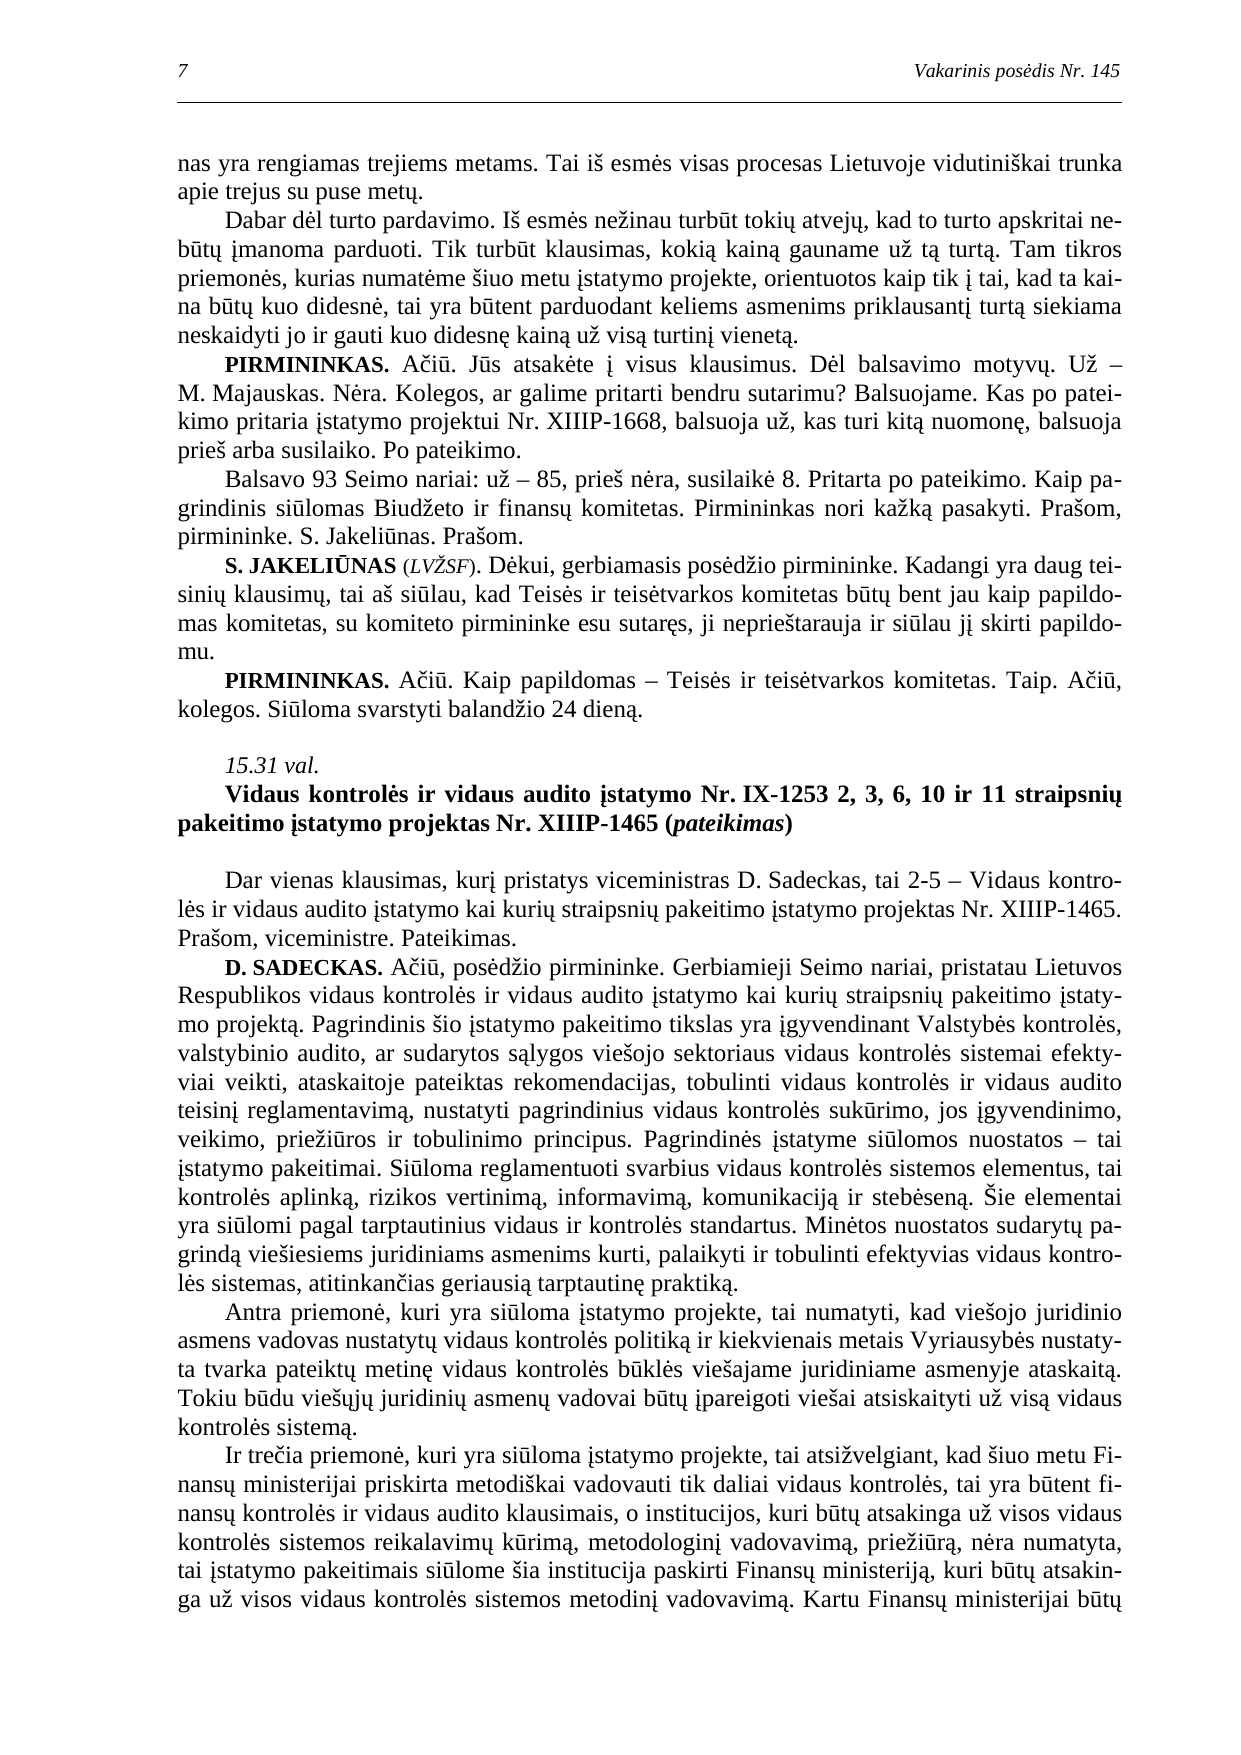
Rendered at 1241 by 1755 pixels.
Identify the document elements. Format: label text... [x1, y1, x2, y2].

text 15.31 val. [224, 751, 1122, 779]
text D. SADECKAS. Ačiū, po­sė­džio pir­mi­nin­ke. Ger­bia­mie­ji Sei­mo na­riai, pri­sta­tau Lie­tu­vos Res­pub­li­kos vi­daus kon­tro­lės ir vi­daus au­di­to įsta­ty­mo kai ku­rių straips­nių pa­kei­ti­mo įsta­ty­mo pro­jek­tą. Pa­grin­di­nis šio įsta­ty­mo pa­kei­ti­mo tiks­las yra įgy­ven­di­nant Vals­ty­bės kon­tro­lės, vals­ty­bi­nio au­di­to, ar su­da­ry­tos są­ly­gos vie­šo­jo sek­to­riaus vi­daus kon­tro­lės sis­te­mai efek­ty­viai veik­ti, ata­skai­to­je pa­teik­tas re­ko­men­da­ci­jas, to­bu­lin­ti vi­daus kon­tro­lės ir vi­daus au­di­to tei­si­nį reg­la­men­ta­vi­mą, nu­sta­ty­ti pa­grin­di­nius vi­daus kon­tro­lės su­kū­ri­mo, jos įgy­ven­di­ni­mo, vei­ki­mo, prie­žiū­ros ir to­bu­li­ni­mo prin­ci­pus. Pa­grin­di­nės įsta­ty­me siū­lo­mos nuo­sta­tos – tai įsta­ty­mo pa­kei­ti­mai. Siū­lo­ma reg­la­men­tuo­ti svar­bius vi­daus kon­tro­lės sis­te­mos ele­men­tus, tai kon­tro­lės ap­lin­ką, ri­zi­kos ver­ti­ni­mą, in­for­ma­vi­mą, ko­mu­ni­ka­ci­ją ir ste­bė­se­ną. Šie ele­men­tai yra siū­lo­mi pa­gal tarp­tau­ti­nius vi­daus ir kon­tro­lės stan­dar­tus. Mi­nė­tos nuo­sta­tos su­da­ry­tų pa­grin­dą vie­šie­siems ju­ri­di­niams as­me­nims kur­ti, pa­lai­ky­ti ir to­bu­lin­ti efek­ty­vias vi­daus kon­tro­lės sis­te­mas, ati­tin­kan­čias ge­riau­sią tarp­tau­ti­nę prak­ti­ką. [177, 952, 1122, 1297]
text An­tra prie­mo­nė, ku­ri yra siū­lo­ma įsta­ty­mo pro­jek­te, tai nu­ma­ty­ti, kad vie­šo­jo ju­ri­di­nio as­mens va­do­vas nu­sta­ty­tų vi­daus kon­tro­lės po­li­ti­ką ir kiek­vie­nais me­tais Vy­riau­sy­bės nu­sta­ty­ta tvar­ka pa­teik­tų me­ti­nę vi­daus kon­tro­lės būk­lės vie­ša­ja­me ju­ri­di­nia­me as­me­ny­je ata­skai­tą. To­kiu bū­du vie­šų­jų ju­ri­di­nių as­me­nų va­do­vai bū­tų įpa­rei­go­ti vie­šai at­si­skai­ty­ti už vi­są vi­daus kon­tro­lės sis­te­mą. [177, 1297, 1122, 1440]
text Bal­sa­vo 93 Sei­mo na­riai: už – 85, prieš nė­ra, su­si­lai­kė 8. Pri­tar­ta po pa­tei­ki­mo. Kaip pa­grin­di­nis siū­lo­mas Biu­dže­to ir fi­nan­sų ko­mi­te­tas. Pir­mi­nin­kas no­ri kaž­ką pa­sa­ky­ti. Pra­šom, pir­mi­nin­ke. S. Ja­ke­liū­nas. Pra­šom. [177, 464, 1122, 550]
text PIRMININKAS. Ačiū. Jūs at­sa­kė­te į vi­sus klau­si­mus. Dėl bal­sa­vi­mo mo­ty­vų. Už – M. Ma­jaus­kas. Nė­ra. Ko­le­gos, ar ga­li­me pri­tar­ti ben­dru su­ta­ri­mu? Bal­suo­ja­me. Kas po pa­tei­ki­mo pri­ta­ria įsta­ty­mo pro­jek­tui Nr. XIIIP-1668, bal­suo­ja už, kas tu­ri ki­tą nuo­mo­nę, bal­suo­ja prieš ar­ba su­si­lai­ko. Po pa­tei­ki­mo. [177, 349, 1122, 464]
text nas yra ren­gia­mas tre­jiems me­tams. Tai iš es­mės vi­sas pro­ce­sas Lie­tu­vo­je vi­du­ti­niš­kai trun­ka apie tre­jus su pu­se me­tų. [177, 148, 1122, 205]
text Da­bar dėl tur­to par­da­vi­mo. Iš es­mės ne­ži­nau tur­būt to­kių at­ve­jų, kad to tur­to ap­skri­tai ne­bū­tų įma­no­ma par­duo­ti. Tik tur­būt klau­si­mas, ko­kią kai­ną gau­na­me už tą tur­tą. Tam tik­ros prie­mo­nės, ku­rias nu­ma­tė­me šiuo me­tu įsta­ty­mo pro­jek­te, orien­tuo­tos kaip tik į tai, kad ta kai­na bū­tų kuo di­des­nė, tai yra bū­tent par­duo­dant ke­liems as­me­nims pri­klau­san­tį tur­tą sie­kia­ma ne­skai­dy­ti jo ir gau­ti kuo di­des­nę kai­ną už vi­są tur­ti­nį vie­ne­tą. [177, 205, 1122, 349]
text S. JAKELIŪNAS (LVŽSF). Dė­kui, ger­bia­ma­sis po­sė­džio pir­mi­nin­ke. Ka­dan­gi yra daug tei­si­nių klau­si­mų, tai aš siū­lau, kad Tei­sės ir tei­sėt­var­kos ko­mi­te­tas bū­tų bent jau kaip pa­pil­do­mas ko­mi­te­tas, su ko­mi­te­to pir­mi­nin­ke esu su­ta­ręs, ji ne­pri­eš­ta­rau­ja ir siū­lau jį skir­ti pa­pil­do­mu. [177, 550, 1122, 665]
text Vi­daus kon­tro­lės ir vi­daus au­di­to įsta­ty­mo Nr. IX-1253 2, 3, 6, 10 ir 11 straips­nių pa­kei­ti­mo įsta­ty­mo pro­jek­tas Nr. XIIIP-1465 (pa­tei­ki­mas) [177, 779, 1122, 837]
text PIRMININKAS. Ačiū. Kaip pa­pil­do­mas – Tei­sės ir tei­sėt­var­kos ko­mi­te­tas. Taip. Ačiū, ko­le­gos. Siū­lo­ma svars­ty­ti ba­lan­džio 24 die­ną. [177, 665, 1122, 723]
text Dar vie­nas klau­si­mas, ku­rį pri­sta­tys vi­ce­mi­nist­ras D. Sa­dec­kas, tai 2-5 – Vi­daus kon­tro­lės ir vi­daus au­di­to įsta­ty­mo kai ku­rių straips­nių pa­kei­ti­mo įsta­ty­mo pro­jek­tas Nr. XIIIP-1465. Pra­šom, vi­ce­mi­nist­re. Pa­tei­ki­mas. [177, 865, 1122, 952]
text Ir tre­čia prie­mo­nė, ku­ri yra siū­lo­ma įsta­ty­mo pro­jek­te, tai at­si­žvel­giant, kad šiuo me­tu Fi­nan­sų mi­nis­te­ri­jai pri­skir­ta me­to­diš­kai va­do­vau­ti tik da­liai vi­daus kon­tro­lės, tai yra bū­tent fi­nan­sų kon­tro­lės ir vi­daus au­di­to klau­si­mais, o ins­ti­tu­ci­jos, ku­ri bū­tų at­sa­kin­ga už vi­sos vi­daus kon­tro­lės sis­te­mos rei­ka­la­vi­mų kū­ri­mą, me­to­do­lo­gi­nį va­do­va­vi­mą, prie­žiū­rą, nė­ra nu­ma­ty­ta, tai įsta­ty­mo pa­kei­ti­mais siū­lo­me šia ins­ti­tu­ci­ja pa­skir­ti Fi­nan­sų mi­nis­te­ri­ją, ku­ri bū­tų at­sa­kin­ga už vi­sos vi­daus kon­tro­lės sis­te­mos me­to­di­nį va­do­va­vi­mą. Kar­tu Fi­nan­sų mi­nis­te­ri­jai bū­tų [177, 1440, 1122, 1613]
